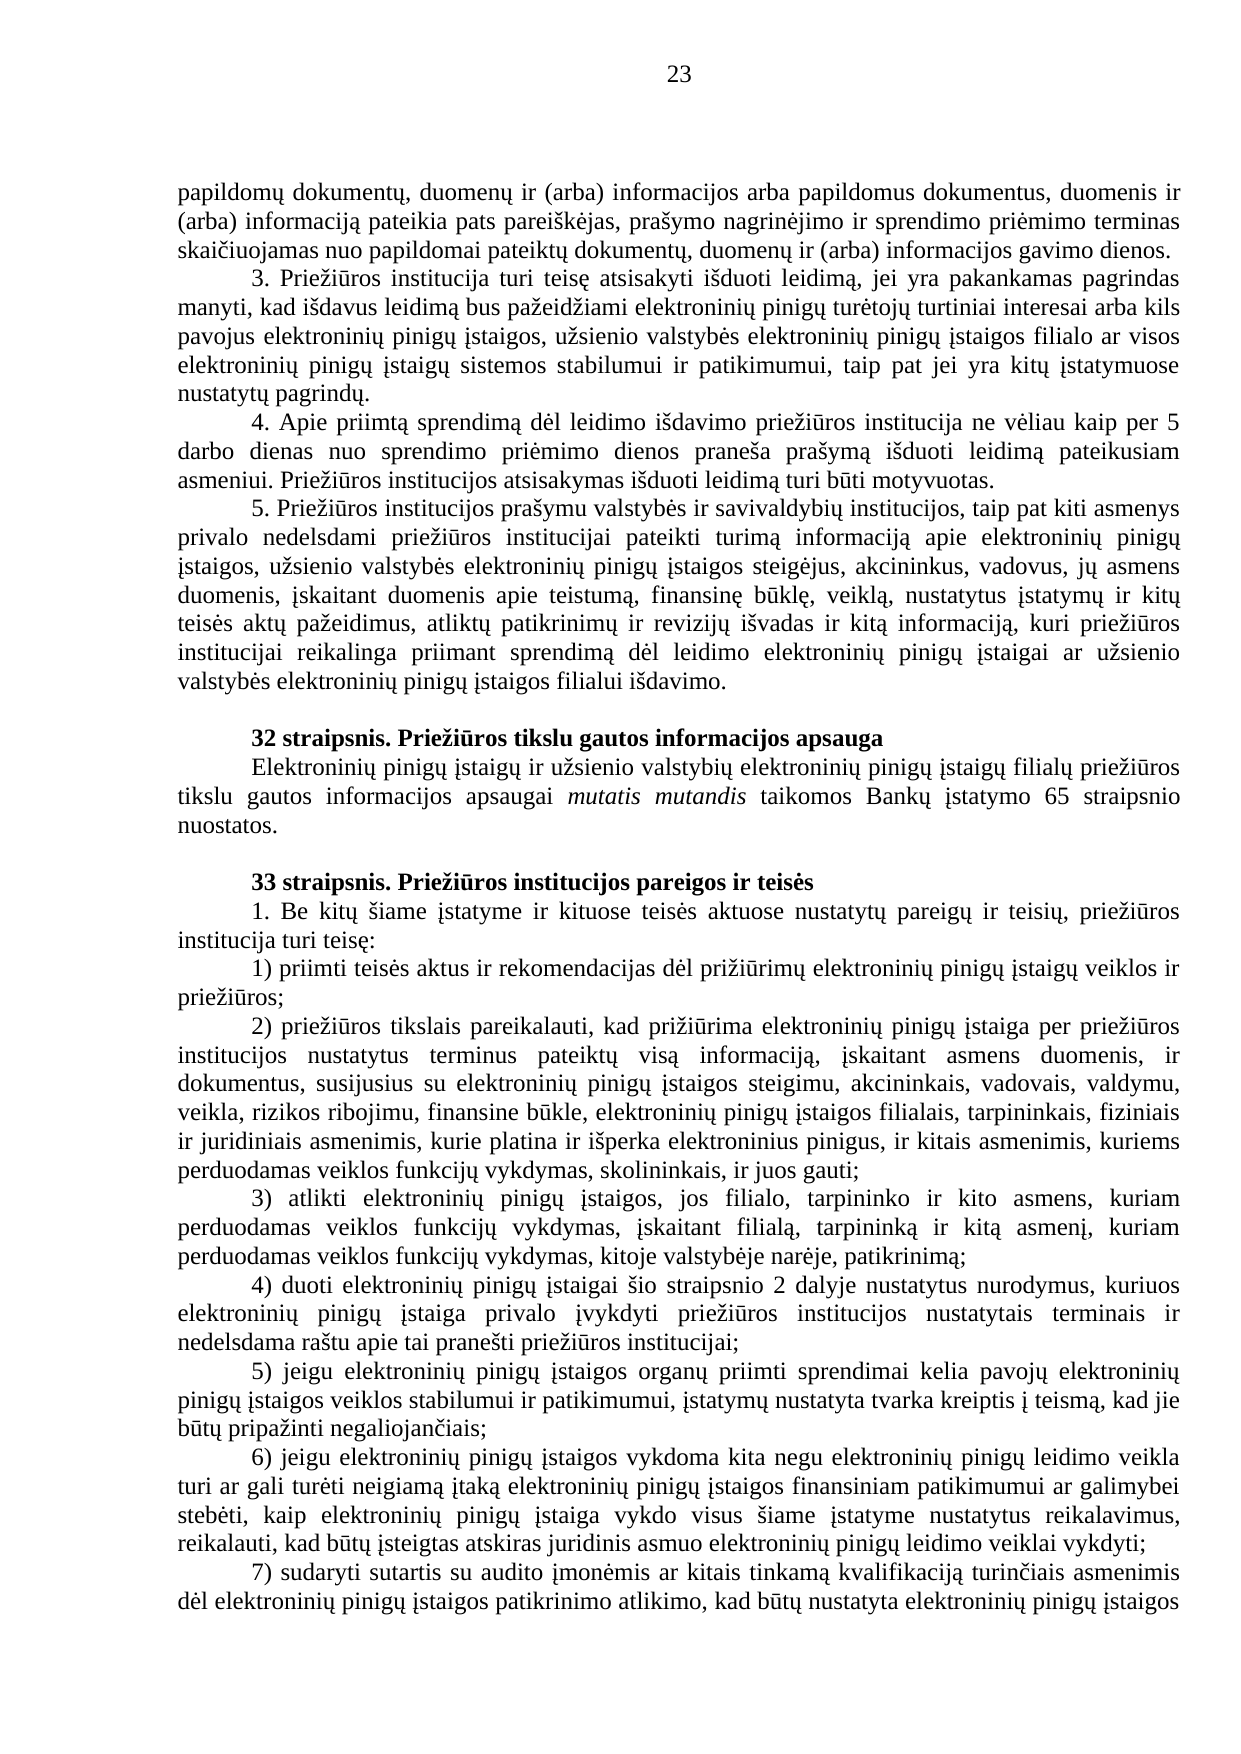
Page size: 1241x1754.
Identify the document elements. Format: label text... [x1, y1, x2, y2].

text 6) jeigu elektroninių pinigų įstaigos vykdoma kita negu elektroninių pinigų leidimo veikla turi ar gali turėti neigiamą įtaką elektroninių pinigų įstaigos finansiniam patikimumui ar galimybei stebėti, kaip elektroninių pinigų įstaiga vykdo visus šiame įstatyme nustatytus reikalavimus, reikalauti, kad būtų įsteigtas atskiras juridinis asmuo elektroninių pinigų leidimo veiklai vykdyti; [177, 1442, 1181, 1557]
text 4) duoti elektroninių pinigų įstaigai šio straipsnio 2 dalyje nustatytus nurodymus, kuriuos elektroninių pinigų įstaiga privalo įvykdyti priežiūros institucijos nustatytais terminais ir nedelsdama raštu apie tai pranešti priežiūros institucijai; [177, 1270, 1181, 1356]
text 1) priimti teisės aktus ir rekomendacijas dėl prižiūrimų elektroninių pinigų įstaigų veiklos ir priežiūros; [177, 953, 1181, 1011]
text 5. Priežiūros institucijos prašymu valstybės ir savivaldybių institucijos, taip pat kiti asmenys privalo nedelsdami priežiūros institucijai pateikti turimą informaciją apie elektroninių pinigų įstaigos, užsienio valstybės elektroninių pinigų įstaigos steigėjus, akcininkus, vadovus, jų asmens duomenis, įskaitant duomenis apie teistumą, finansinę būklę, veiklą, nustatytus įstatymų ir kitų teisės aktų pažeidimus, atliktų patikrinimų ir revizijų išvadas ir kitą informaciją, kuri priežiūros institucijai reikalinga priimant sprendimą dėl leidimo elektroninių pinigų įstaigai ar užsienio valstybės elektroninių pinigų įstaigos filialui išdavimo. [177, 493, 1181, 695]
text papildomų dokumentų, duomenų ir (arba) informacijos arba papildomus dokumentus, duomenis ir (arba) informaciją pateikia pats pareiškėjas, prašymo nagrinėjimo ir sprendimo priėmimo terminas skaičiuojamas nuo papildomai pateiktų dokumentų, duomenų ir (arba) informacijos gavimo dienos. [177, 177, 1181, 263]
text Elektroninių pinigų įstaigų ir užsienio valstybių elektroninių pinigų įstaigų filialų priežiūros tikslu gautos informacijos apsaugai mutatis mutandis taikomos Bankų įstatymo 65 straipsnio nuostatos. [177, 752, 1181, 838]
text 3) atlikti elektroninių pinigų įstaigos, jos filialo, tarpininko ir kito asmens, kuriam perduodamas veiklos funkcijų vykdymas, įskaitant filialą, tarpininką ir kitą asmenį, kuriam perduodamas veiklos funkcijų vykdymas, kitoje valstybėje narėje, patikrinimą; [177, 1183, 1181, 1270]
text 33 straipsnis. Priežiūros institucijos pareigos ir teisės [177, 867, 1181, 896]
text 1. Be kitų šiame įstatyme ir kituose teisės aktuose nustatytų pareigų ir teisių, priežiūros institucija turi teisę: [177, 896, 1181, 953]
text 7) sudaryti sutartis su audito įmonėmis ar kitais tinkamą kvalifikaciją turinčiais asmenimis dėl elektroninių pinigų įstaigos patikrinimo atlikimo, kad būtų nustatyta elektroninių pinigų įstaigos [177, 1557, 1181, 1615]
text 32 straipsnis. Priežiūros tikslu gautos informacijos apsauga [177, 723, 1181, 752]
text 4. Apie priimtą sprendimą dėl leidimo išdavimo priežiūros institucija ne vėliau kaip per 5 darbo dienas nuo sprendimo priėmimo dienos praneša prašymą išduoti leidimą pateikusiam asmeniui. Priežiūros institucijos atsisakymas išduoti leidimą turi būti motyvuotas. [177, 407, 1181, 493]
text 2) priežiūros tikslais pareikalauti, kad prižiūrima elektroninių pinigų įstaiga per priežiūros institucijos nustatytus terminus pateiktų visą informaciją, įskaitant asmens duomenis, ir dokumentus, susijusius su elektroninių pinigų įstaigos steigimu, akcininkais, vadovais, valdymu, veikla, rizikos ribojimu, finansine būkle, elektroninių pinigų įstaigos filialais, tarpininkais, fiziniais ir juridiniais asmenimis, kurie platina ir išperka elektroninius pinigus, ir kitais asmenimis, kuriems perduodamas veiklos funkcijų vykdymas, skolininkais, ir juos gauti; [177, 1011, 1181, 1183]
text 5) jeigu elektroninių pinigų įstaigos organų priimti sprendimai kelia pavojų elektroninių pinigų įstaigos veiklos stabilumui ir patikimumui, įstatymų nustatyta tvarka kreiptis į teismą, kad jie būtų pripažinti negaliojančiais; [177, 1356, 1181, 1442]
text 3. Priežiūros institucija turi teisę atsisakyti išduoti leidimą, jei yra pakankamas pagrindas manyti, kad išdavus leidimą bus pažeidžiami elektroninių pinigų turėtojų turtiniai interesai arba kils pavojus elektroninių pinigų įstaigos, užsienio valstybės elektroninių pinigų įstaigos filialo ar visos elektroninių pinigų įstaigų sistemos stabilumui ir patikimumui, taip pat jei yra kitų įstatymuose nustatytų pagrindų. [177, 263, 1181, 407]
